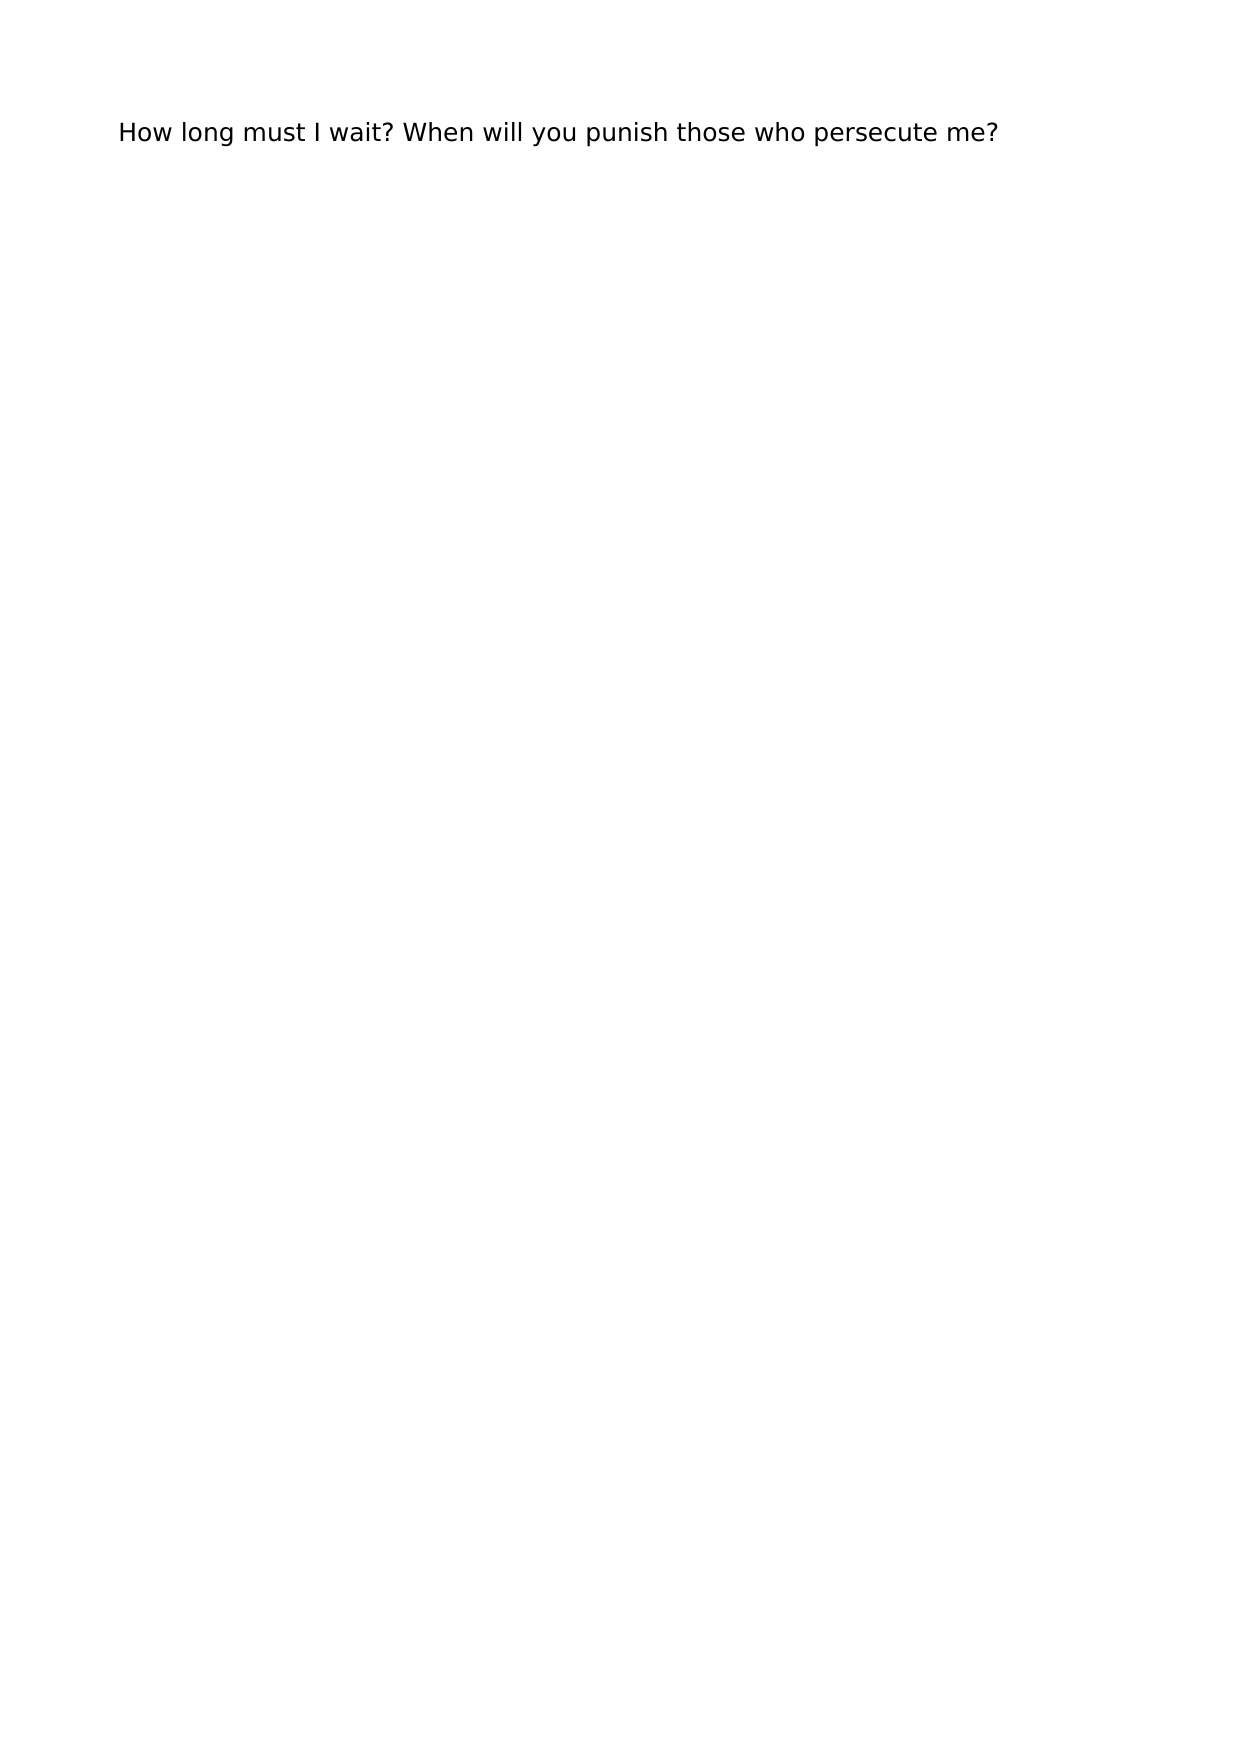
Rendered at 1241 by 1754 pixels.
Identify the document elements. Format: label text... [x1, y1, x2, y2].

text How long must I wait? When will you punish those who persecute me? [118, 118, 1122, 147]
